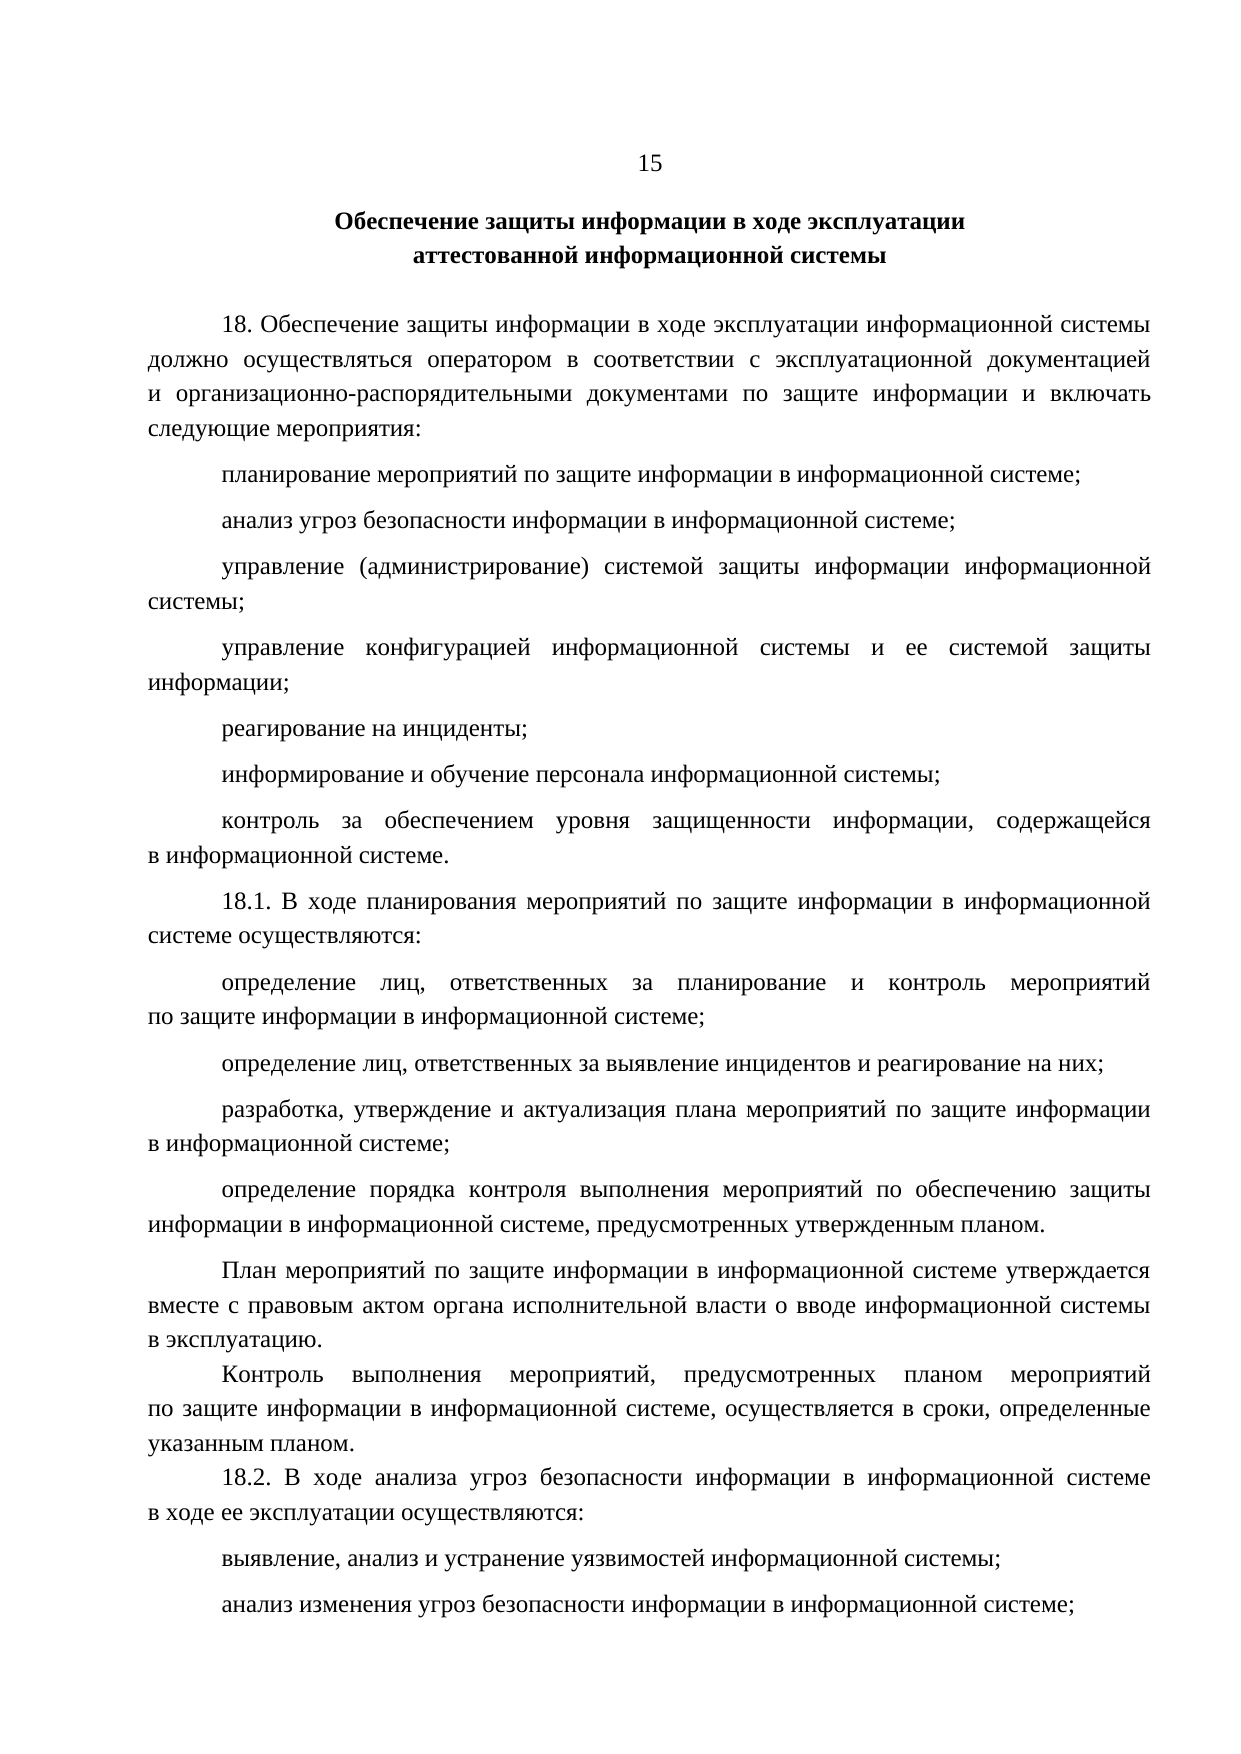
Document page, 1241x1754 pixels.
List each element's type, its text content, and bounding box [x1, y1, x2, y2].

title аттестованной информационной системы [148, 240, 1152, 269]
text контроль за обеспечением уровня защищенности информации, содержащейся в информационной системе. [148, 805, 1152, 869]
text разработка, утверждение и актуализация плана мероприятий по защите информации в информационной системе; [148, 1094, 1152, 1157]
text 18.1. В ходе планирования мероприятий по защите информации в информационной системе осуществляются: [148, 886, 1152, 949]
text определение лиц, ответственных за выявление инцидентов и реагирование на них; [148, 1048, 1152, 1076]
text План мероприятий по защите информации в информационной системе утверждается вместе с правовым актом органа исполнительной власти о вводе информационной системы в эксплуатацию. [148, 1255, 1152, 1353]
text планирование мероприятий по защите информации в информационной системе; [148, 459, 1152, 488]
text анализ изменения угроз безопасности информации в информационной системе; [148, 1589, 1152, 1618]
text 18.2. В ходе анализа угроз безопасности информации в информационной системе в ходе ее эксплуатации осуществляются: [148, 1462, 1152, 1525]
text выявление, анализ и устранение уязвимостей информационной системы; [148, 1543, 1152, 1572]
text реагирование на инциденты; [148, 713, 1152, 742]
text управление (администрирование) системой защиты информации информационной системы; [148, 551, 1152, 615]
text 18. Обеспечение защиты информации в ходе эксплуатации информационной системы должно осуществляться оператором в соответствии с эксплуатационной документацией и организационно-распорядительными документами по защите информации и включать следующие мероприятия: [148, 309, 1152, 441]
text определение лиц, ответственных за планирование и контроль мероприятий по защите информации в информационной системе; [148, 967, 1152, 1030]
text Контроль выполнения мероприятий, предусмотренных планом мероприятий по защите информации в информационной системе, осуществляется в сроки, определенные указанным планом. [148, 1359, 1152, 1456]
text управление конфигурацией информационной системы и ее системой защиты информации; [148, 632, 1152, 695]
text информирование и обучение персонала информационной системы; [148, 759, 1152, 788]
title Обеспечение защиты информации в ходе эксплуатации [148, 206, 1152, 234]
text определение порядка контроля выполнения мероприятий по обеспечению защиты информации в информационной системе, предусмотренных утвержденным планом. [148, 1174, 1152, 1238]
text анализ угроз безопасности информации в информационной системе; [148, 505, 1152, 534]
